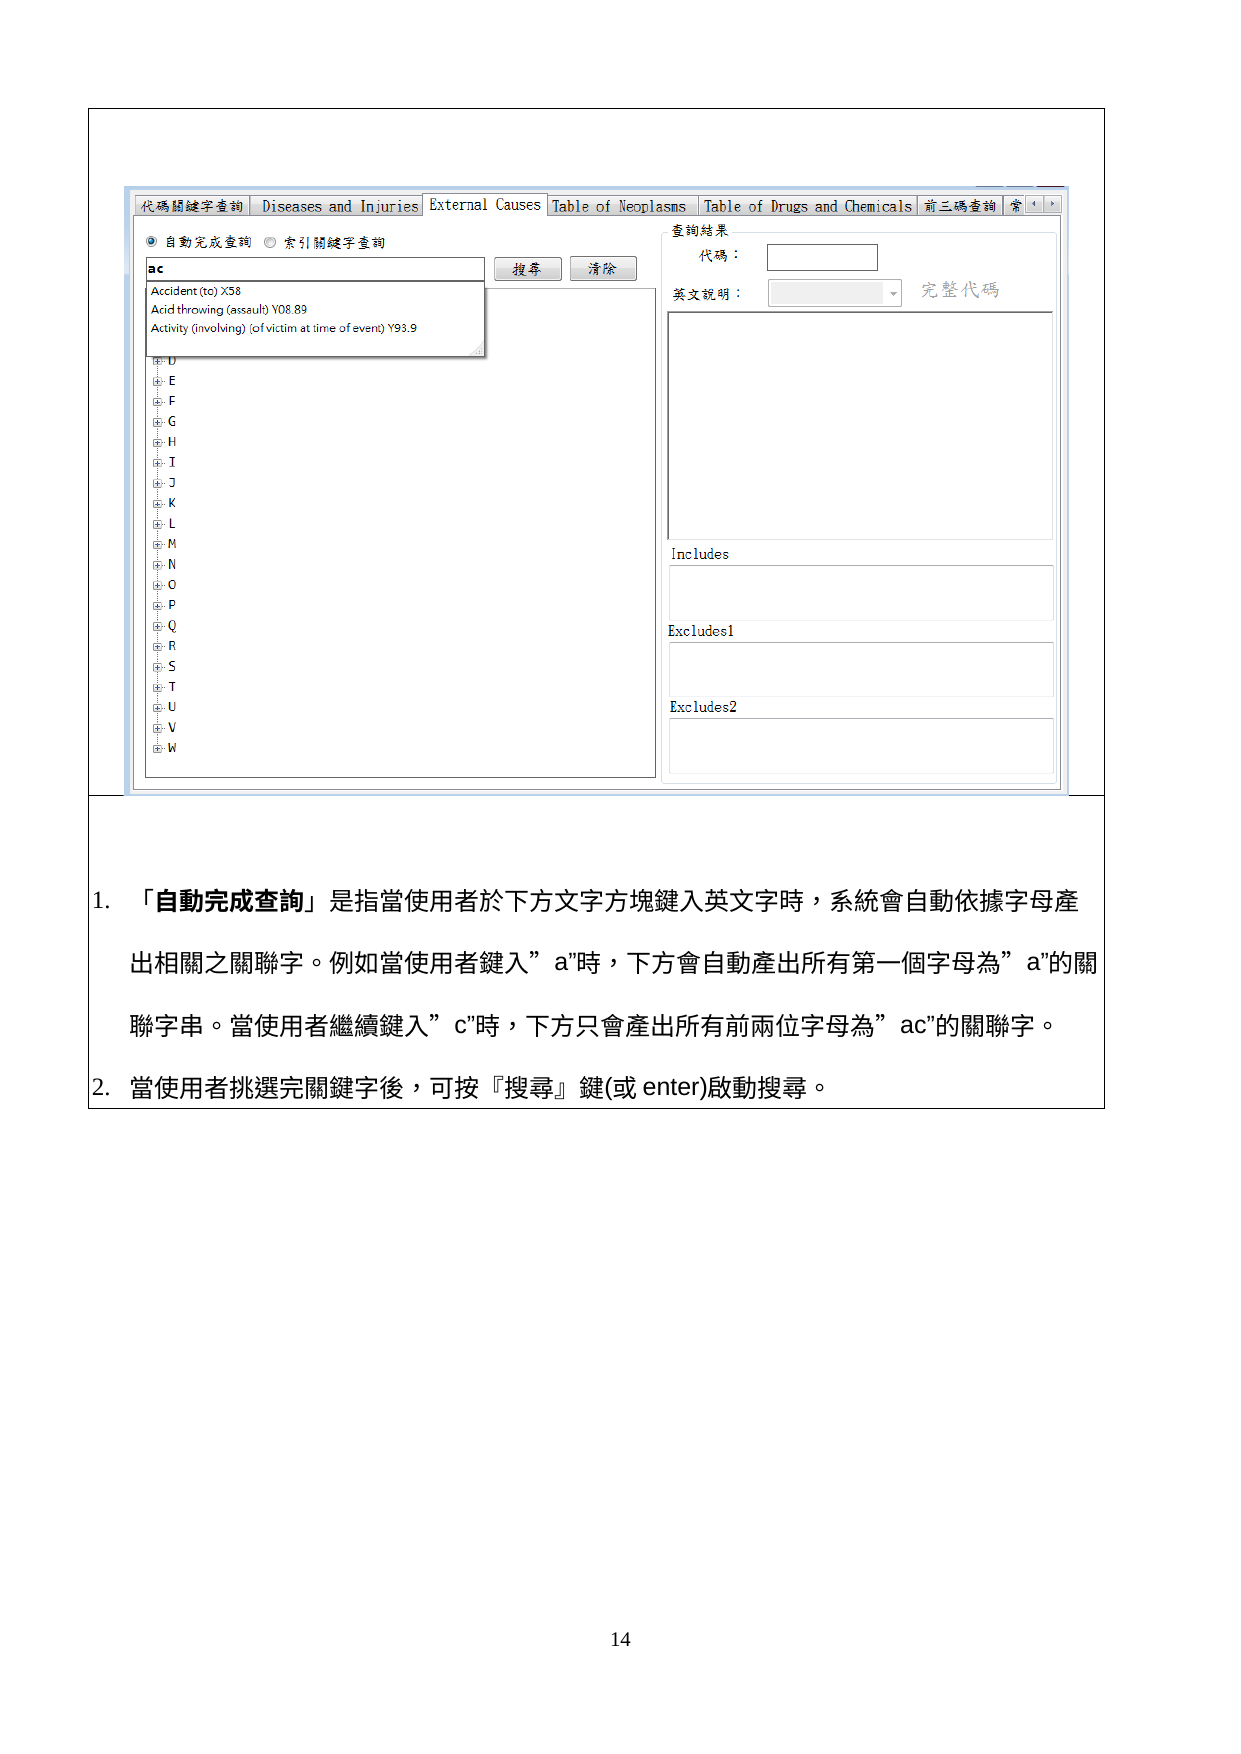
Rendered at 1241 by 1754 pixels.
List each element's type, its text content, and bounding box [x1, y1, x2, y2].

table_cell 「自動完成查詢」是指當使用者於下方文字方塊鍵入英文字時，系統會自動依據字母產出相關之關聯字。例如當使用者鍵入”a”時，下方會自動產出所有第一個字母為”a”的關聯字串。當使用者繼續鍵入”c”時，下方只會產出所有前兩位字母為”ac”的關聯字。 當使用者挑選完關鍵字後，可按『搜尋』鍵(或enter)啟動搜尋。 [89, 796, 1104, 1108]
table_cell [89, 109, 1104, 795]
